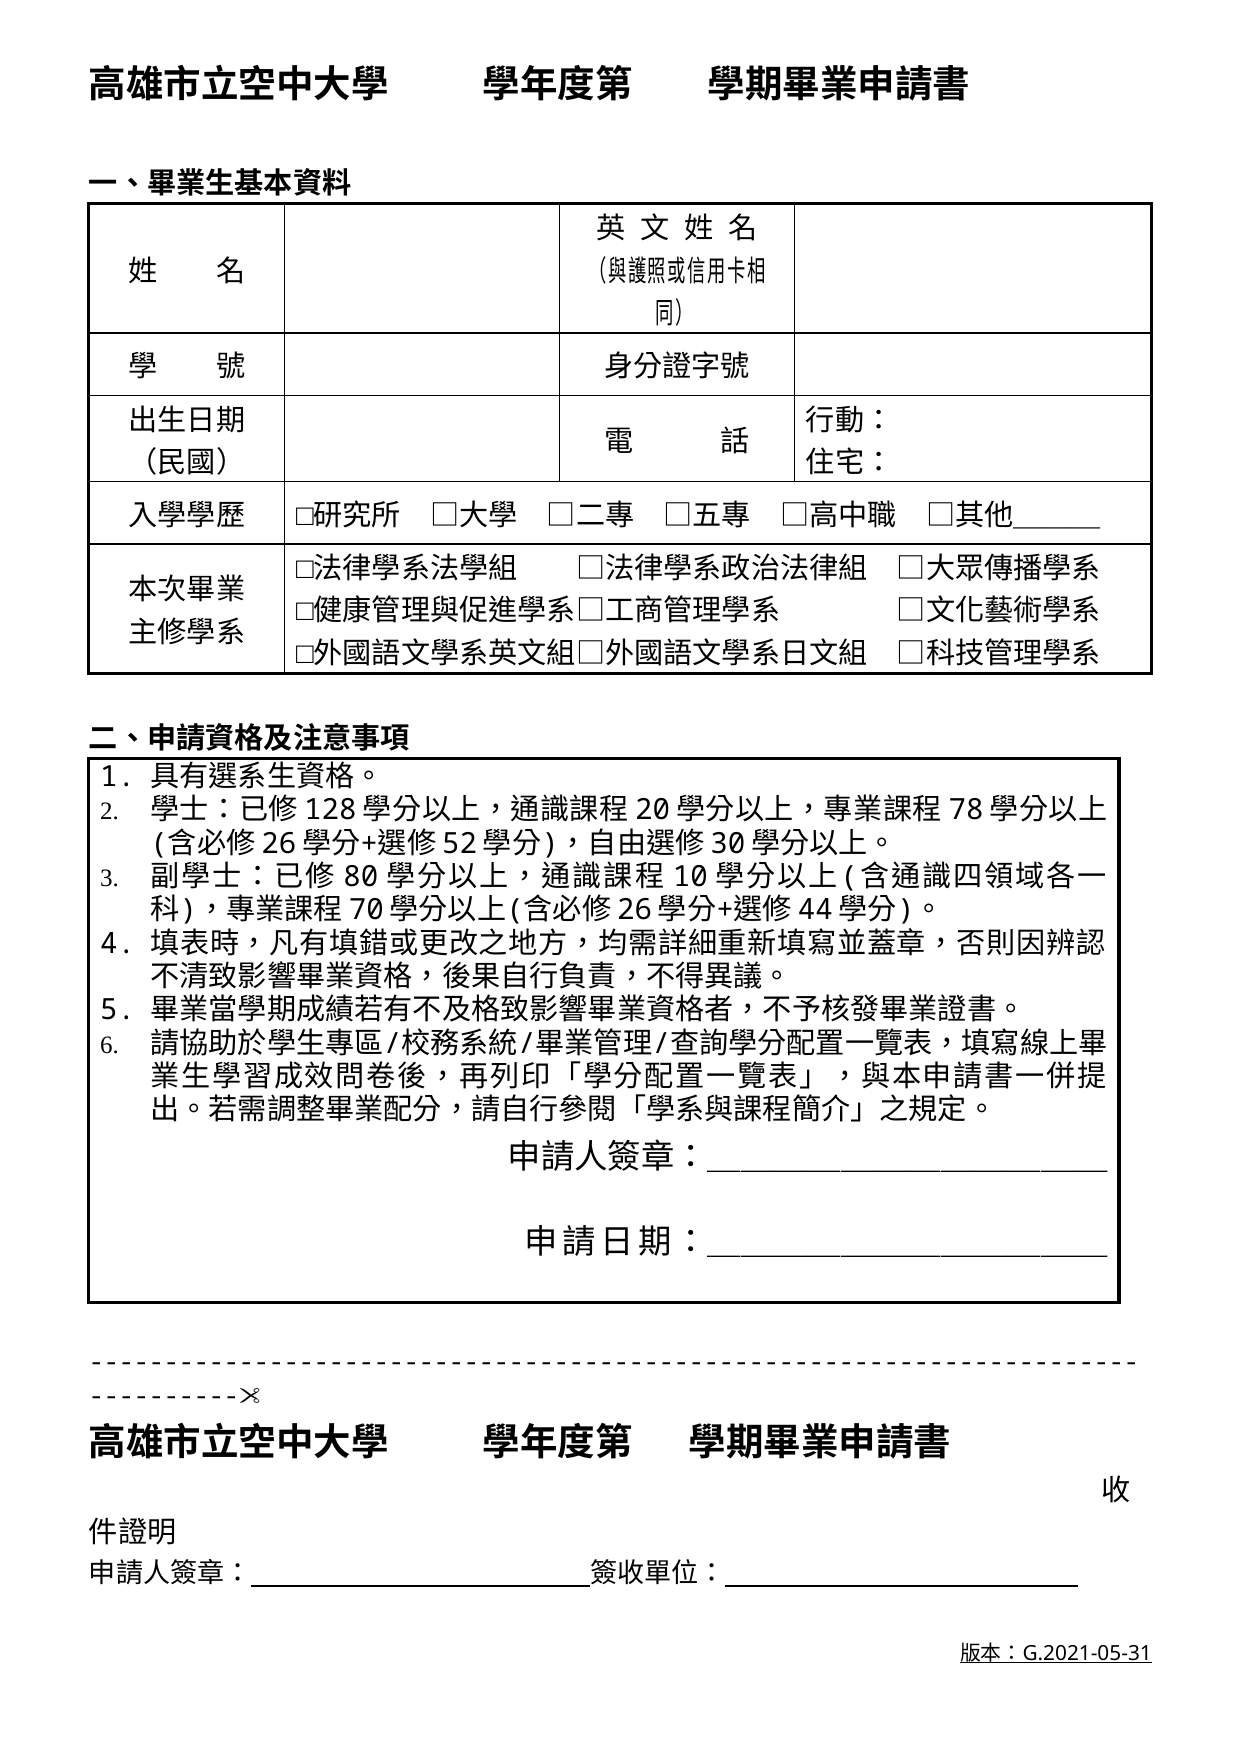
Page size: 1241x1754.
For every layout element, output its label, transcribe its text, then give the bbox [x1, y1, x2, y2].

table_header 姓 名 [90, 205, 284, 332]
text -------------------------------------------------------------------------------- [89, 1344, 1152, 1412]
text 一、畢業生基本資料 [89, 160, 1152, 202]
table_cell [285, 334, 559, 394]
table_cell 申請人簽章：＿＿＿＿＿＿＿＿＿＿＿＿ 申請日期：＿＿＿＿＿＿＿＿＿＿＿＿ [90, 1130, 1117, 1301]
text 高雄市立空中大學 學年度第 學期畢業申請書 [89, 1412, 1152, 1466]
text 高雄市立空中大學 學年度第 學期畢業申請書 [89, 54, 1152, 109]
text 收件證明 [89, 1466, 1152, 1551]
table_cell 入學學歷 [90, 482, 284, 543]
table_header 英 文 姓 名 （與護照或信用卡相同） [560, 205, 794, 332]
table_cell 電 話 [560, 396, 794, 481]
text 申請人簽章： 簽收單位： [89, 1551, 1152, 1590]
text 二、申請資格及注意事項 [89, 714, 1152, 757]
table_header [285, 205, 559, 332]
table_cell [795, 334, 1150, 394]
table_cell 行動： 住宅： [795, 396, 1150, 481]
table_header [795, 205, 1150, 332]
table_cell 身分證字號 [560, 334, 794, 394]
table_cell □研究所 □大學 □二專 □五專 □高中職 □其他＿＿＿ [285, 482, 1150, 543]
table_header 具有選系生資格。 學士：已修128學分以上，通識課程20學分以上，專業課程78學分以上(含必修26學分+選修52學分)，自由選修30學分以上。 副學士：已修80學分以上，通識課程10學分以上(含通識四領域各一科)，專業課程70學分以上(含必修26學分+選修44學分)。 填表時，凡有填錯或更改之地方，均需詳細重新填寫並蓋章，否則因辨認不清致影響畢業資格，後果自行負責，不得異議。 畢業當學期成績若有不及格致影響畢業資格者，不予核發畢業證書。 請協助於學生專區/校務系統/畢業管理/查詢學分配置一覽表，填寫線上畢業生學習成效問卷後，再列印「學分配置一覽表」，與本申請書一併提出。若需調整畢業配分，請自行參閱「學系與課程簡介」之規定。 [90, 760, 1117, 1126]
table_cell 本次畢業 主修學系 [90, 545, 284, 672]
table_cell 學 號 [90, 334, 284, 394]
table_cell [285, 396, 559, 481]
table_cell □法律學系法學組 □法律學系政治法律組 □大眾傳播學系 □健康管理與促進學系□工商管理學系 □文化藝術學系 □外國語文學系英文組□外國語文學系日文組 □科技管理學系 [285, 545, 1150, 672]
table_cell 出生日期 （民國） [90, 396, 284, 481]
